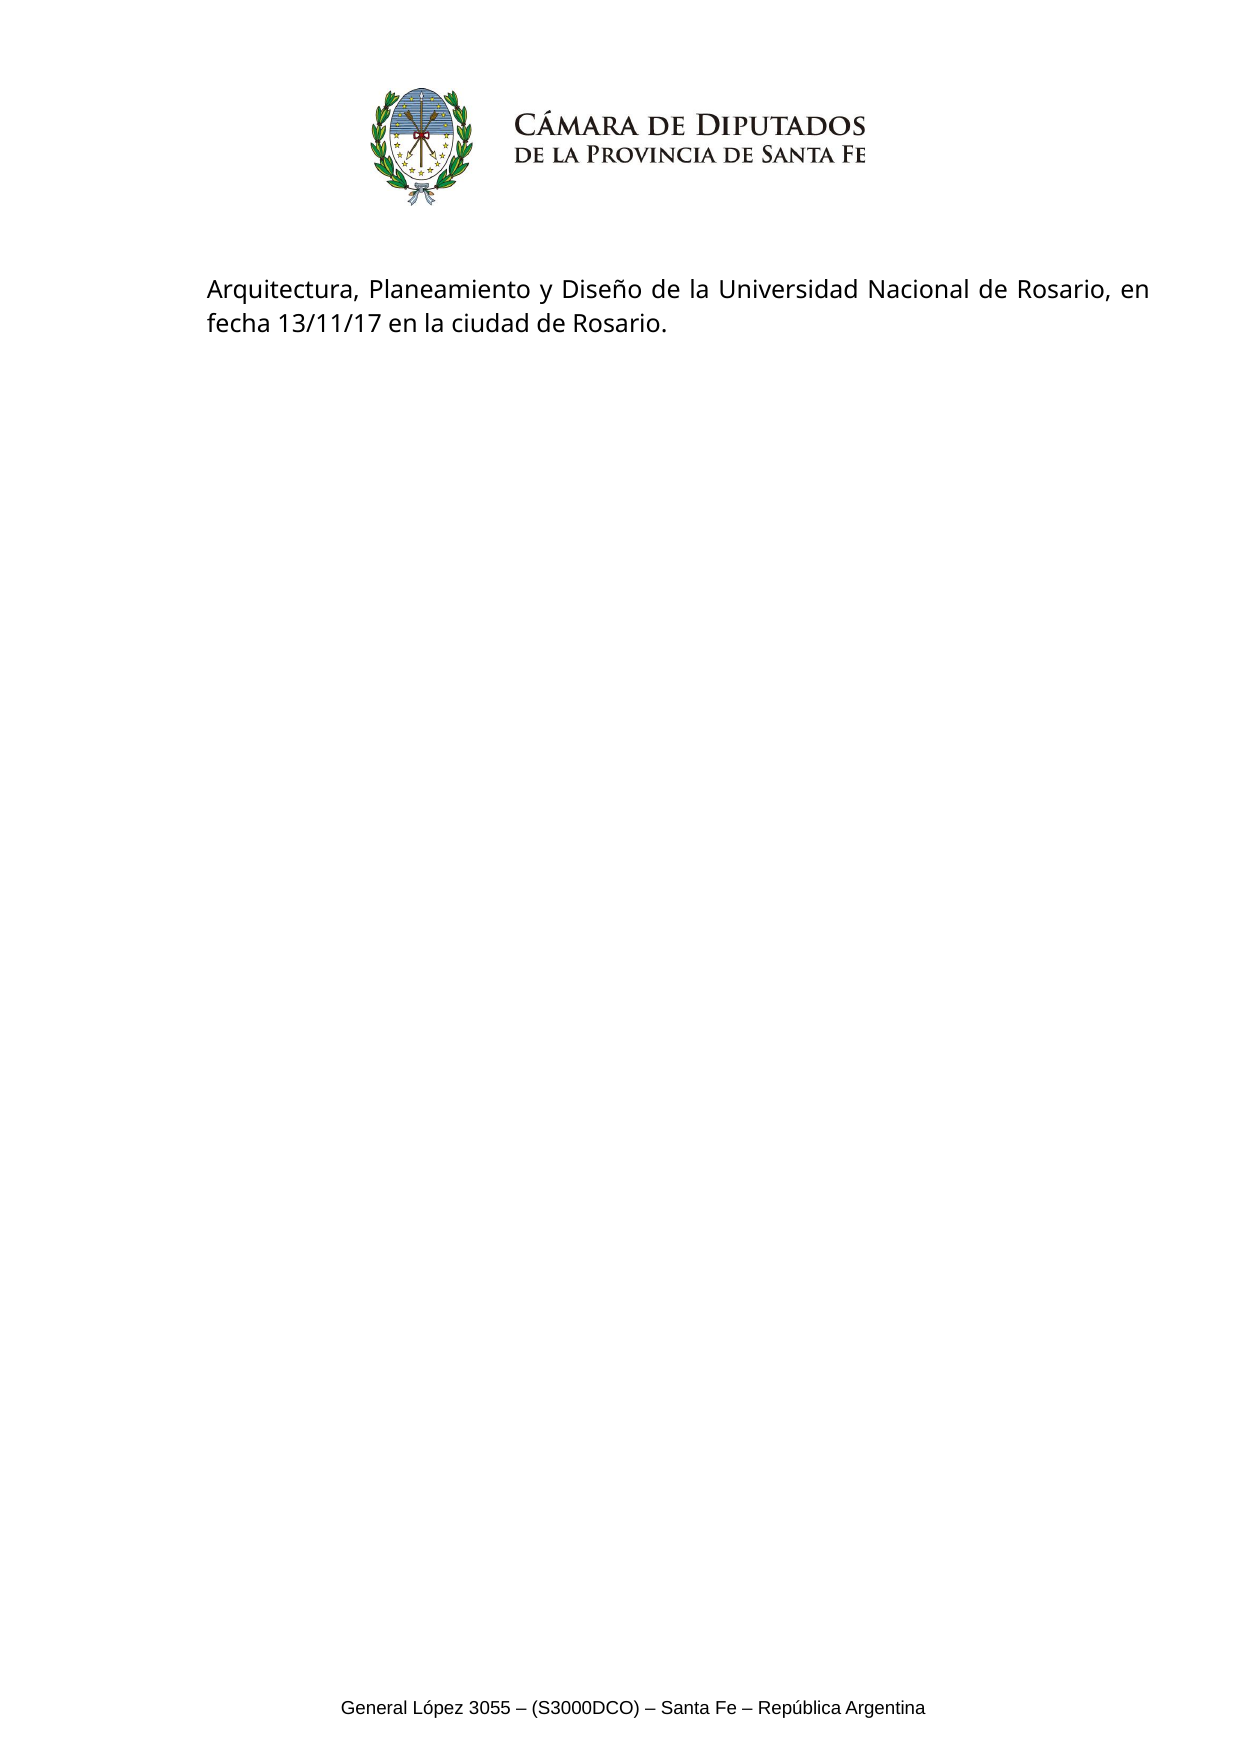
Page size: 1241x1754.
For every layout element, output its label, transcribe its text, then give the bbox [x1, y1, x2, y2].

picture [370, 88, 866, 210]
text Arquitectura, Planeamiento y Diseño de la Universidad Nacional de Rosario, en fecha 13/11/17 en la ciudad de Rosario. [207, 272, 1152, 340]
